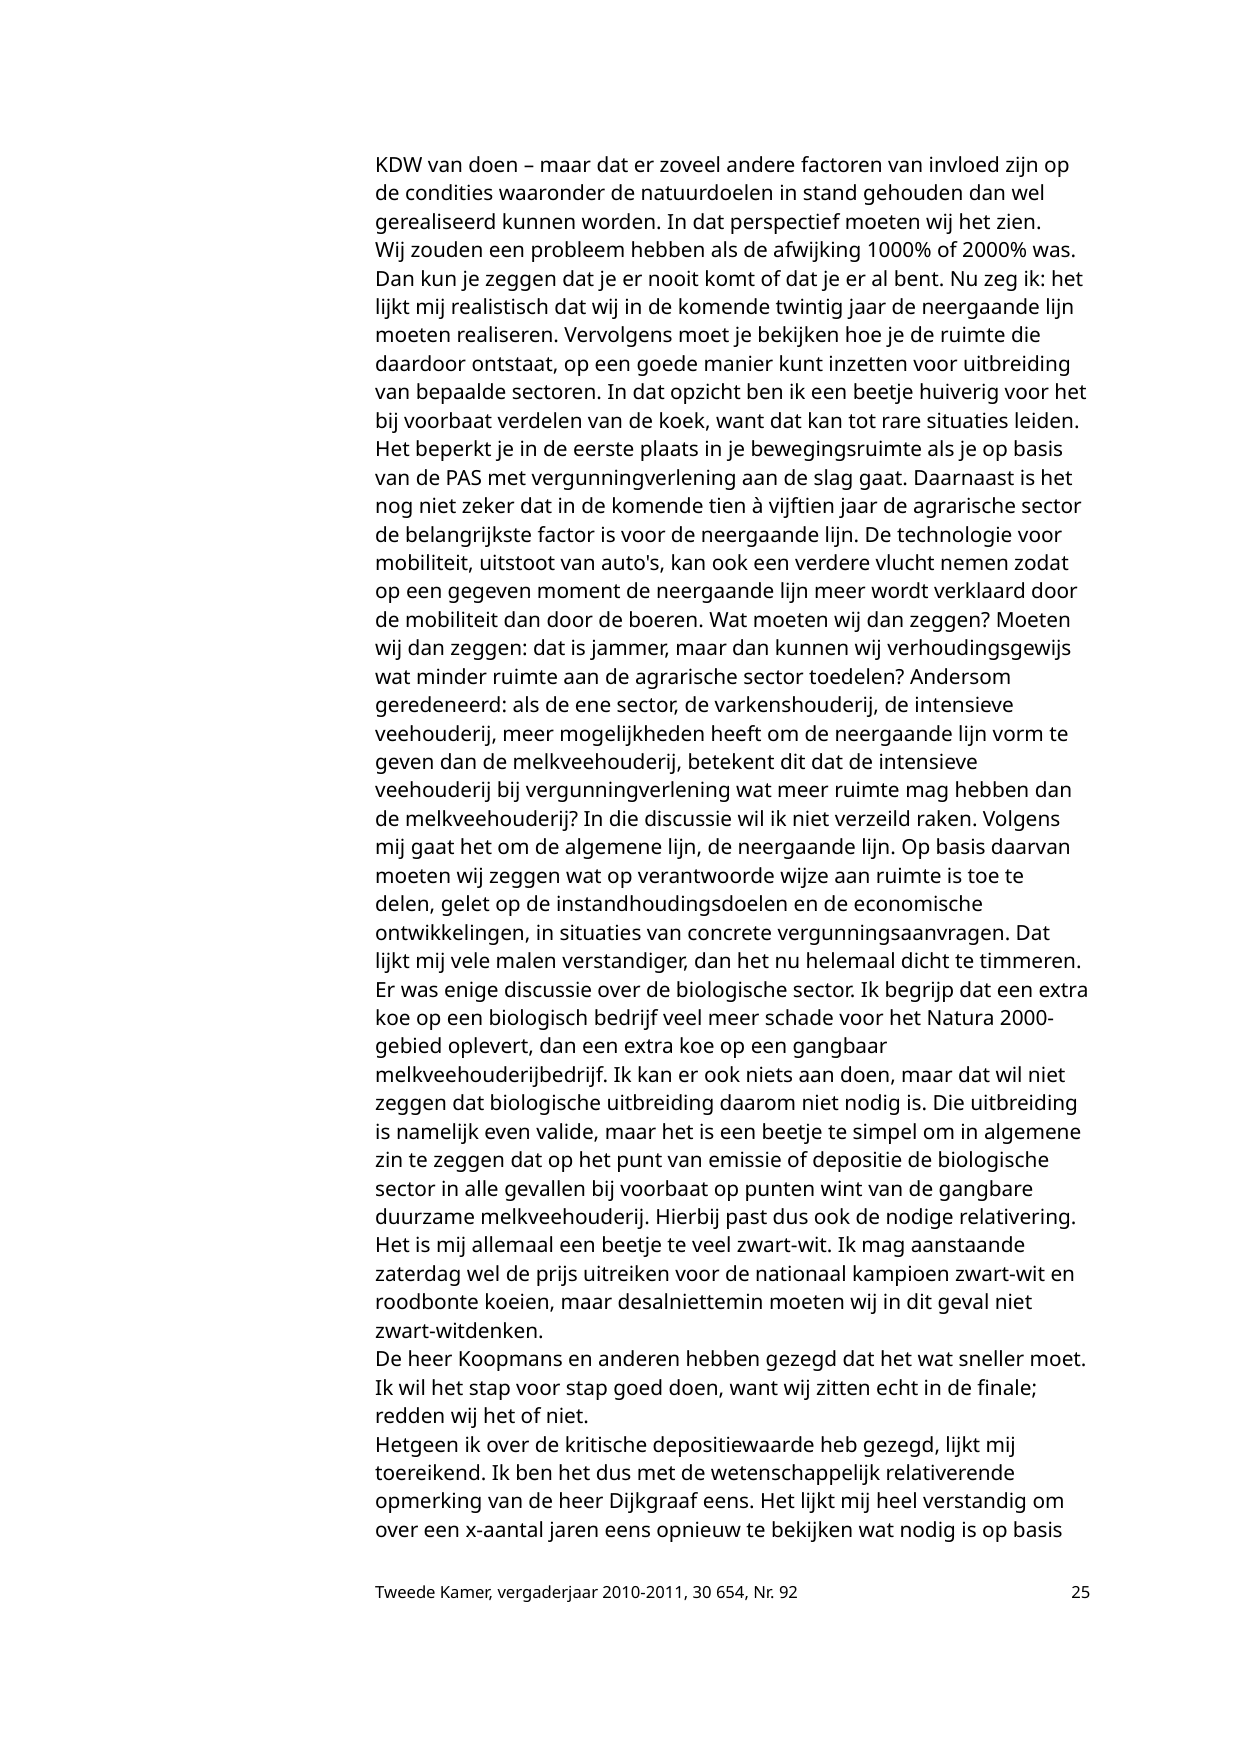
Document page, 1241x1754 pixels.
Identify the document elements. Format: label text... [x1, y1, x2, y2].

text De heer Koopmans en anderen hebben gezegd dat het wat sneller moet. Ik wil het stap voor stap goed doen, want wij zitten echt in de finale; redden wij het of niet. [375, 1344, 1090, 1430]
text Hetgeen ik over de kritische depositiewaarde heb gezegd, lijkt mij toereikend. Ik ben het dus met de wetenschappelijk relativerende opmerking van de heer Dijkgraaf eens. Het lijkt mij heel verstandig om over een x-aantal jaren eens opnieuw te bekijken wat nodig is op basis [375, 1430, 1090, 1543]
text KDW van doen – maar dat er zoveel andere factoren van invloed zijn op de condities waaronder de natuurdoelen in stand gehouden dan wel gerealiseerd kunnen worden. In dat perspectief moeten wij het zien. [375, 150, 1090, 235]
text Wij zouden een probleem hebben als de afwijking 1000% of 2000% was. Dan kun je zeggen dat je er nooit komt of dat je er al bent. Nu zeg ik: het lijkt mij realistisch dat wij in de komende twintig jaar de neergaande lijn moeten realiseren. Vervolgens moet je bekijken hoe je de ruimte die daardoor ontstaat, op een goede manier kunt inzetten voor uitbreiding van bepaalde sectoren. In dat opzicht ben ik een beetje huiverig voor het bij voorbaat verdelen van de koek, want dat kan tot rare situaties leiden. Het beperkt je in de eerste plaats in je bewegingsruimte als je op basis van de PAS met vergunningverlening aan de slag gaat. Daarnaast is het nog niet zeker dat in de komende tien à vijftien jaar de agrarische sector de belangrijkste factor is voor de neergaande lijn. De technologie voor mobiliteit, uitstoot van auto's, kan ook een verdere vlucht nemen zodat op een gegeven moment de neergaande lijn meer wordt verklaard door de mobiliteit dan door de boeren. Wat moeten wij dan zeggen? Moeten wij dan zeggen: dat is jammer, maar dan kunnen wij verhoudingsgewijs wat minder ruimte aan de agrarische sector toedelen? Andersom geredeneerd: als de ene sector, de varkenshouderij, de intensieve veehouderij, meer mogelijkheden heeft om de neergaande lijn vorm te geven dan de melkveehouderij, betekent dit dat de intensieve veehouderij bij vergunningverlening wat meer ruimte mag hebben dan de melkveehouderij? In die discussie wil ik niet verzeild raken. Volgens mij gaat het om de algemene lijn, de neergaande lijn. Op basis daarvan moeten wij zeggen wat op verantwoorde wijze aan ruimte is toe te delen, gelet op de instandhoudingsdoelen en de economische ontwikkelingen, in situaties van concrete vergunningsaanvragen. Dat lijkt mij vele malen verstandiger, dan het nu helemaal dicht te timmeren. [375, 235, 1090, 975]
text Er was enige discussie over de biologische sector. Ik begrijp dat een extra koe op een biologisch bedrijf veel meer schade voor het Natura 2000-gebied oplevert, dan een extra koe op een gangbaar melkveehouderijbedrijf. Ik kan er ook niets aan doen, maar dat wil niet zeggen dat biologische uitbreiding daarom niet nodig is. Die uitbreiding is namelijk even valide, maar het is een beetje te simpel om in algemene zin te zeggen dat op het punt van emissie of depositie de biologische sector in alle gevallen bij voorbaat op punten wint van de gangbare duurzame melkveehouderij. Hierbij past dus ook de nodige relativering. Het is mij allemaal een beetje te veel zwart-wit. Ik mag aanstaande zaterdag wel de prijs uitreiken voor de nationaal kampioen zwart-wit en roodbonte koeien, maar desalniettemin moeten wij in dit geval niet zwart-witdenken. [375, 975, 1090, 1344]
